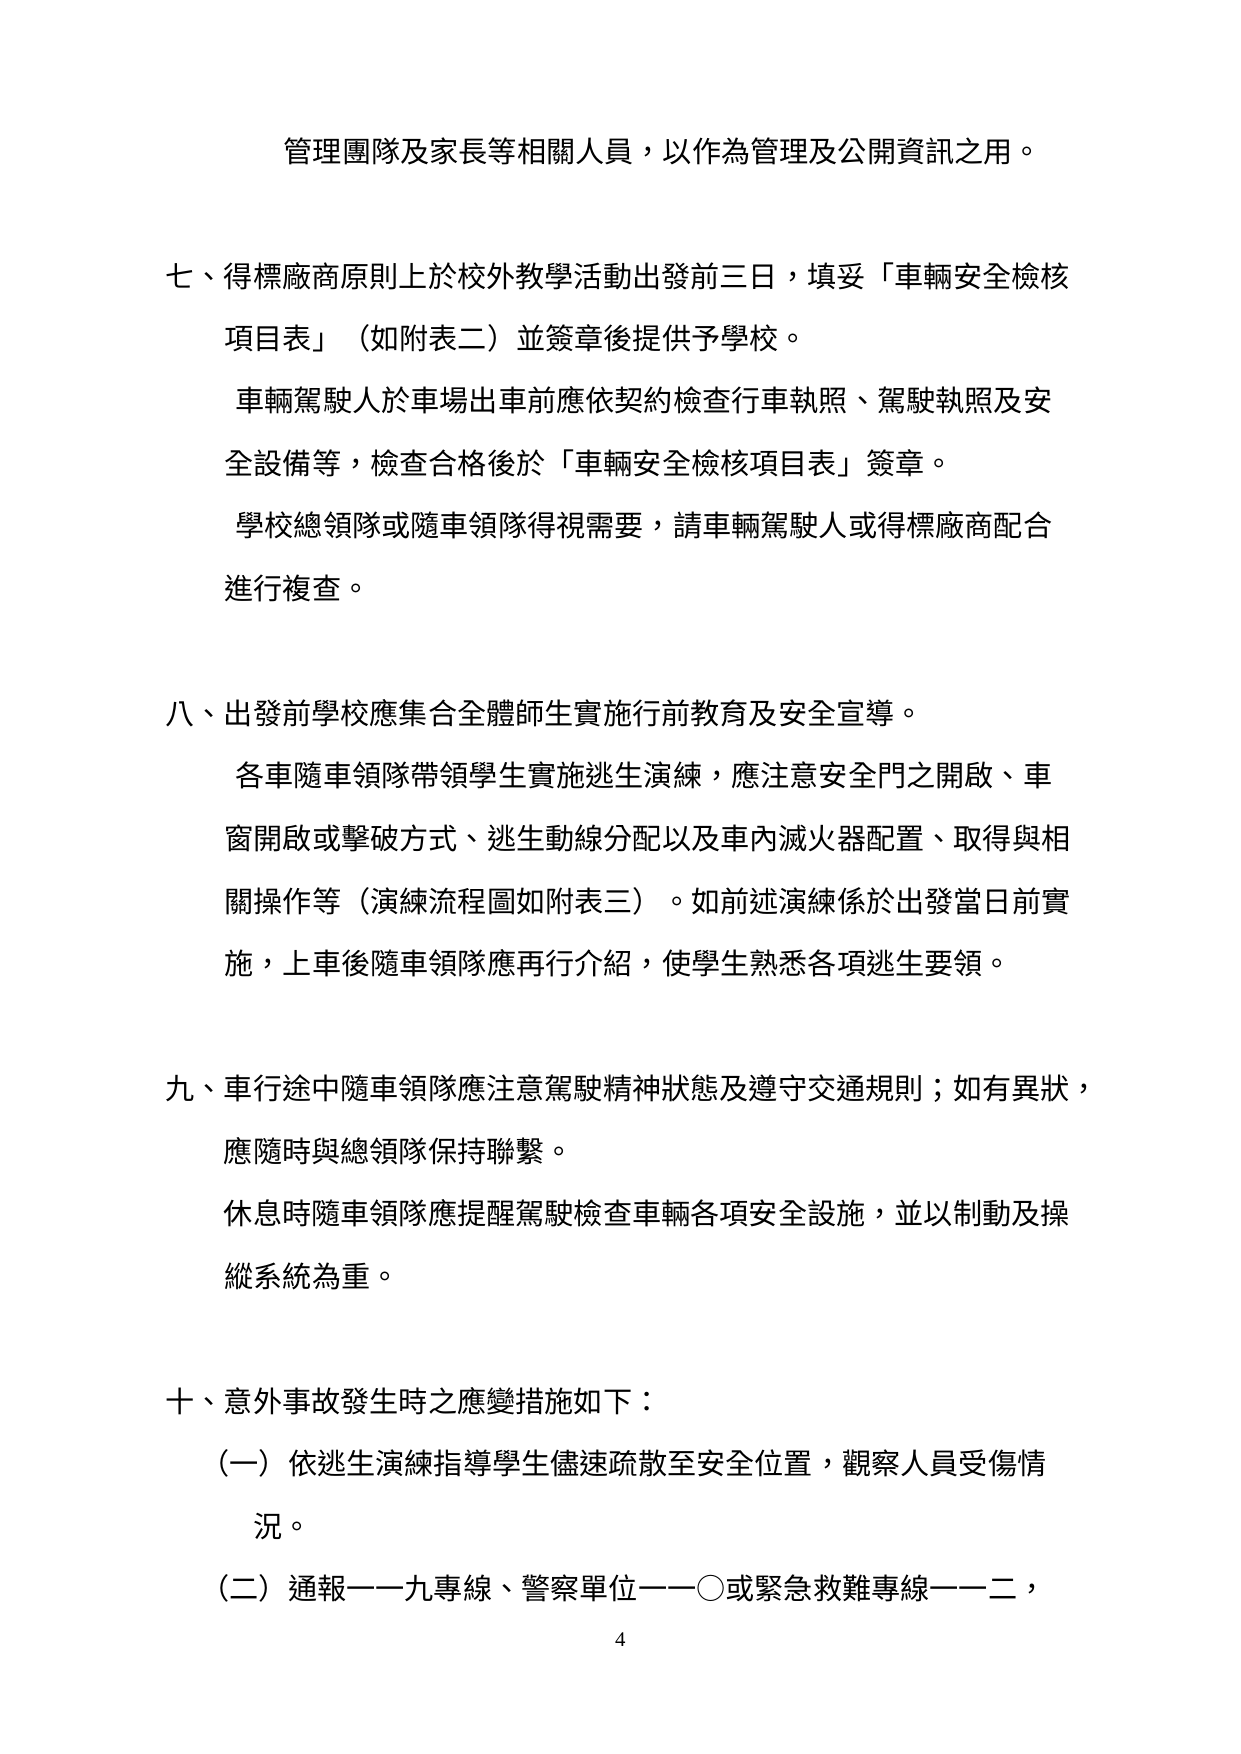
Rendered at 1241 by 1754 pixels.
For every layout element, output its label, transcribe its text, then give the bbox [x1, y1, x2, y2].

text 九、車行途中隨車領隊應注意駕駛精神狀態及遵守交通規則；如有異狀， [165, 1045, 1075, 1108]
text 管理團隊及家長等相關人員，以作為管理及公開資訊之用。 [165, 108, 1075, 170]
text 車輛駕駛人於車場出車前應依契約檢查行車執照、駕駛執照及安全設備等，檢查合格後於「車輛安全檢核項目表」簽章。 [165, 358, 1075, 483]
text 各車隨車領隊帶領學生實施逃生演練，應注意安全門之開啟、車窗開啟或擊破方式、逃生動線分配以及車內滅火器配置、取得與相關操作等（演練流程圖如附表三）。如前述演練係於出發當日前實施，上車後隨車領隊應再行介紹，使學生熟悉各項逃生要領。 [165, 733, 1075, 983]
text 應隨時與總領隊保持聯繫。 [165, 1108, 1075, 1170]
text 學校總領隊或隨車領隊得視需要，請車輛駕駛人或得標廠商配合進行複查。 [165, 483, 1075, 608]
text 十、意外事故發生時之應變措施如下： [165, 1358, 1075, 1420]
text 七、得標廠商原則上於校外教學活動出發前三日，填妥「車輛安全檢核項目表」（如附表二）並簽章後提供予學校。 [165, 233, 1075, 358]
text 休息時隨車領隊應提醒駕駛檢查車輛各項安全設施，並以制動及操縱系統為重。 [165, 1170, 1075, 1295]
text （一）依逃生演練指導學生儘速疏散至安全位置，觀察人員受傷情況。 [165, 1420, 1075, 1545]
text 八、出發前學校應集合全體師生實施行前教育及安全宣導。 [165, 670, 1075, 733]
text （二）通報一一九專線、警察單位一一○或緊急救難專線一一二， [165, 1545, 1075, 1608]
